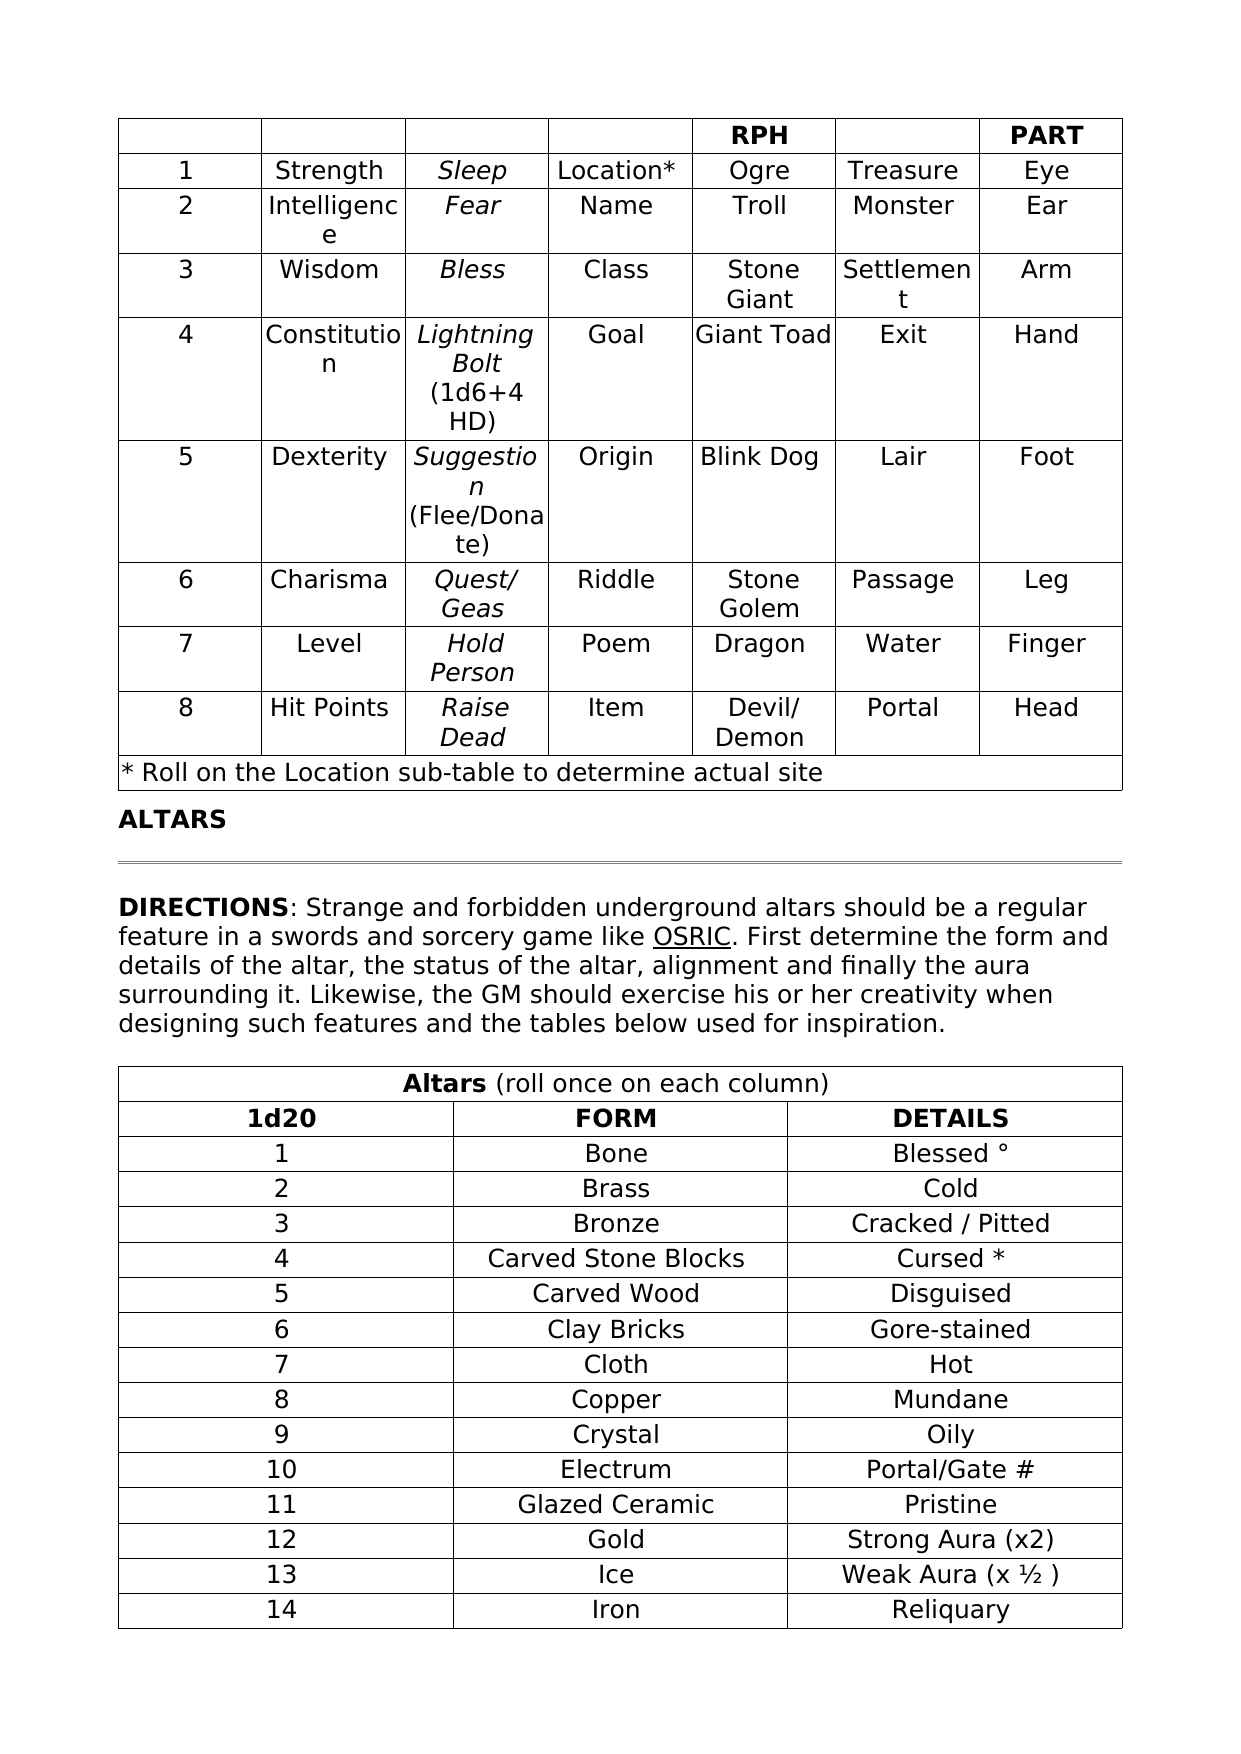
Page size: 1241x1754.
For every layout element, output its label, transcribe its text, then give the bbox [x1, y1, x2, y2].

table_cell Class [549, 254, 692, 317]
table_cell Bone [454, 1137, 787, 1171]
table_cell Cursed * [788, 1243, 1122, 1277]
table_cell Electrum [454, 1453, 787, 1487]
table_cell Strong Aura (x2) [788, 1524, 1122, 1557]
table_cell Copper [454, 1383, 787, 1417]
table_cell Riddle [549, 563, 692, 626]
table_cell 12 [119, 1524, 453, 1557]
table_cell 3 [119, 254, 261, 317]
table_cell FORM [454, 1102, 787, 1136]
table_cell Sleep [406, 154, 548, 188]
table_cell Foot [980, 441, 1122, 562]
table_cell Reliquary [788, 1594, 1122, 1628]
table_cell Lightning Bolt (1d6+4 HD) [406, 318, 548, 439]
table_cell DETAILS [788, 1102, 1122, 1136]
table_cell Charisma [262, 563, 405, 626]
table_cell Dexterity [262, 441, 405, 562]
table_cell Cracked / Pitted [788, 1207, 1122, 1242]
table_cell Fear [406, 189, 548, 253]
table_cell Bronze [454, 1207, 787, 1242]
table_cell Raise Dead [406, 692, 548, 755]
table_cell 7 [119, 1348, 453, 1382]
table_cell Lair [836, 441, 979, 562]
table_cell Glazed Ceramic [454, 1488, 787, 1522]
table_cell Mundane [788, 1383, 1122, 1417]
table_cell Constitution [262, 318, 405, 439]
table_cell 8 [119, 1383, 453, 1417]
table_cell RPH [693, 119, 835, 153]
table_cell Hot [788, 1348, 1122, 1382]
table_cell Water [836, 627, 979, 691]
table_cell Blink Dog [693, 441, 835, 562]
table_cell Item [549, 692, 692, 755]
table_cell [406, 119, 548, 153]
table_cell [119, 119, 261, 153]
table_cell Cold [788, 1172, 1122, 1206]
table_cell Strength [262, 154, 405, 188]
table_cell Bless [406, 254, 548, 317]
table_cell 1 [119, 154, 261, 188]
table_cell Stone Giant [693, 254, 835, 317]
table_cell 3 [119, 1207, 453, 1242]
table_cell Level [262, 627, 405, 691]
text ALTARS [118, 805, 1122, 834]
table_cell 4 [119, 1243, 453, 1277]
table_cell Blessed ° [788, 1137, 1122, 1171]
table_cell Clay Bricks [454, 1313, 787, 1347]
table_cell Poem [549, 627, 692, 691]
table_cell Brass [454, 1172, 787, 1206]
table_cell Head [980, 692, 1122, 755]
table_cell 8 [119, 692, 261, 755]
table_cell Goal [549, 318, 692, 439]
table_cell Treasure [836, 154, 979, 188]
table_cell 7 [119, 627, 261, 691]
table_cell Location* [549, 154, 692, 188]
table_cell Gore-stained [788, 1313, 1122, 1347]
table_cell 6 [119, 563, 261, 626]
table_cell Giant Toad [693, 318, 835, 439]
table_cell [549, 119, 692, 153]
table_cell [836, 119, 979, 153]
table_cell Suggestion (Flee/Donate) [406, 441, 548, 562]
table_cell [262, 119, 405, 153]
table_cell Devil/Demon [693, 692, 835, 755]
table_cell Oily [788, 1418, 1122, 1452]
table_cell Iron [454, 1594, 787, 1628]
table_cell Monster [836, 189, 979, 253]
table_cell Leg [980, 563, 1122, 626]
table_cell Ice [454, 1559, 787, 1593]
table_cell Pristine [788, 1488, 1122, 1522]
table_cell 5 [119, 441, 261, 562]
table_cell Cloth [454, 1348, 787, 1382]
table_cell Hit Points [262, 692, 405, 755]
table_header Altars (roll once on each column) [119, 1067, 1122, 1101]
table_cell PART [980, 119, 1122, 153]
table_cell Passage [836, 563, 979, 626]
table_cell 4 [119, 318, 261, 439]
table_cell Gold [454, 1524, 787, 1557]
table_cell Arm [980, 254, 1122, 317]
table_cell Ogre [693, 154, 835, 188]
table_cell 2 [119, 1172, 453, 1206]
table_cell 1d20 [119, 1102, 453, 1136]
text DIRECTIONS: Strange and forbidden underground altars should be a regular feature in a swords and sorcery game like OSRIC. First determine the form and details of the altar, the status of the altar, alignment and finally the aura surrounding it. Likewise, the GM should exercise his or her creativity when designing such features and the tables below used for inspiration. [118, 893, 1122, 1039]
table_cell Eye [980, 154, 1122, 188]
table_cell Portal [836, 692, 979, 755]
table_cell 6 [119, 1313, 453, 1347]
table_cell 11 [119, 1488, 453, 1522]
table_cell Exit [836, 318, 979, 439]
table_cell 2 [119, 189, 261, 253]
table_cell Carved Stone Blocks [454, 1243, 787, 1277]
table_cell Settlement [836, 254, 979, 317]
table_cell Finger [980, 627, 1122, 691]
table_cell Portal/Gate # [788, 1453, 1122, 1487]
table_cell Troll [693, 189, 835, 253]
table_cell Name [549, 189, 692, 253]
table_cell 10 [119, 1453, 453, 1487]
table_cell Quest/Geas [406, 563, 548, 626]
table_cell Hold Person [406, 627, 548, 691]
table_cell 13 [119, 1559, 453, 1593]
table_cell 9 [119, 1418, 453, 1452]
table_cell * Roll on the Location sub-table to determine actual site [119, 756, 1122, 790]
table_cell Intelligence [262, 189, 405, 253]
table_cell Wisdom [262, 254, 405, 317]
table_cell Dragon [693, 627, 835, 691]
table_cell Carved Wood [454, 1278, 787, 1312]
table_cell Crystal [454, 1418, 787, 1452]
table_cell Origin [549, 441, 692, 562]
table_cell 14 [119, 1594, 453, 1628]
table_cell Stone Golem [693, 563, 835, 626]
table_cell 5 [119, 1278, 453, 1312]
table_cell 1 [119, 1137, 453, 1171]
table_cell Ear [980, 189, 1122, 253]
table_cell Disguised [788, 1278, 1122, 1312]
table_cell Hand [980, 318, 1122, 439]
table_cell Weak Aura (x ½ ) [788, 1559, 1122, 1593]
